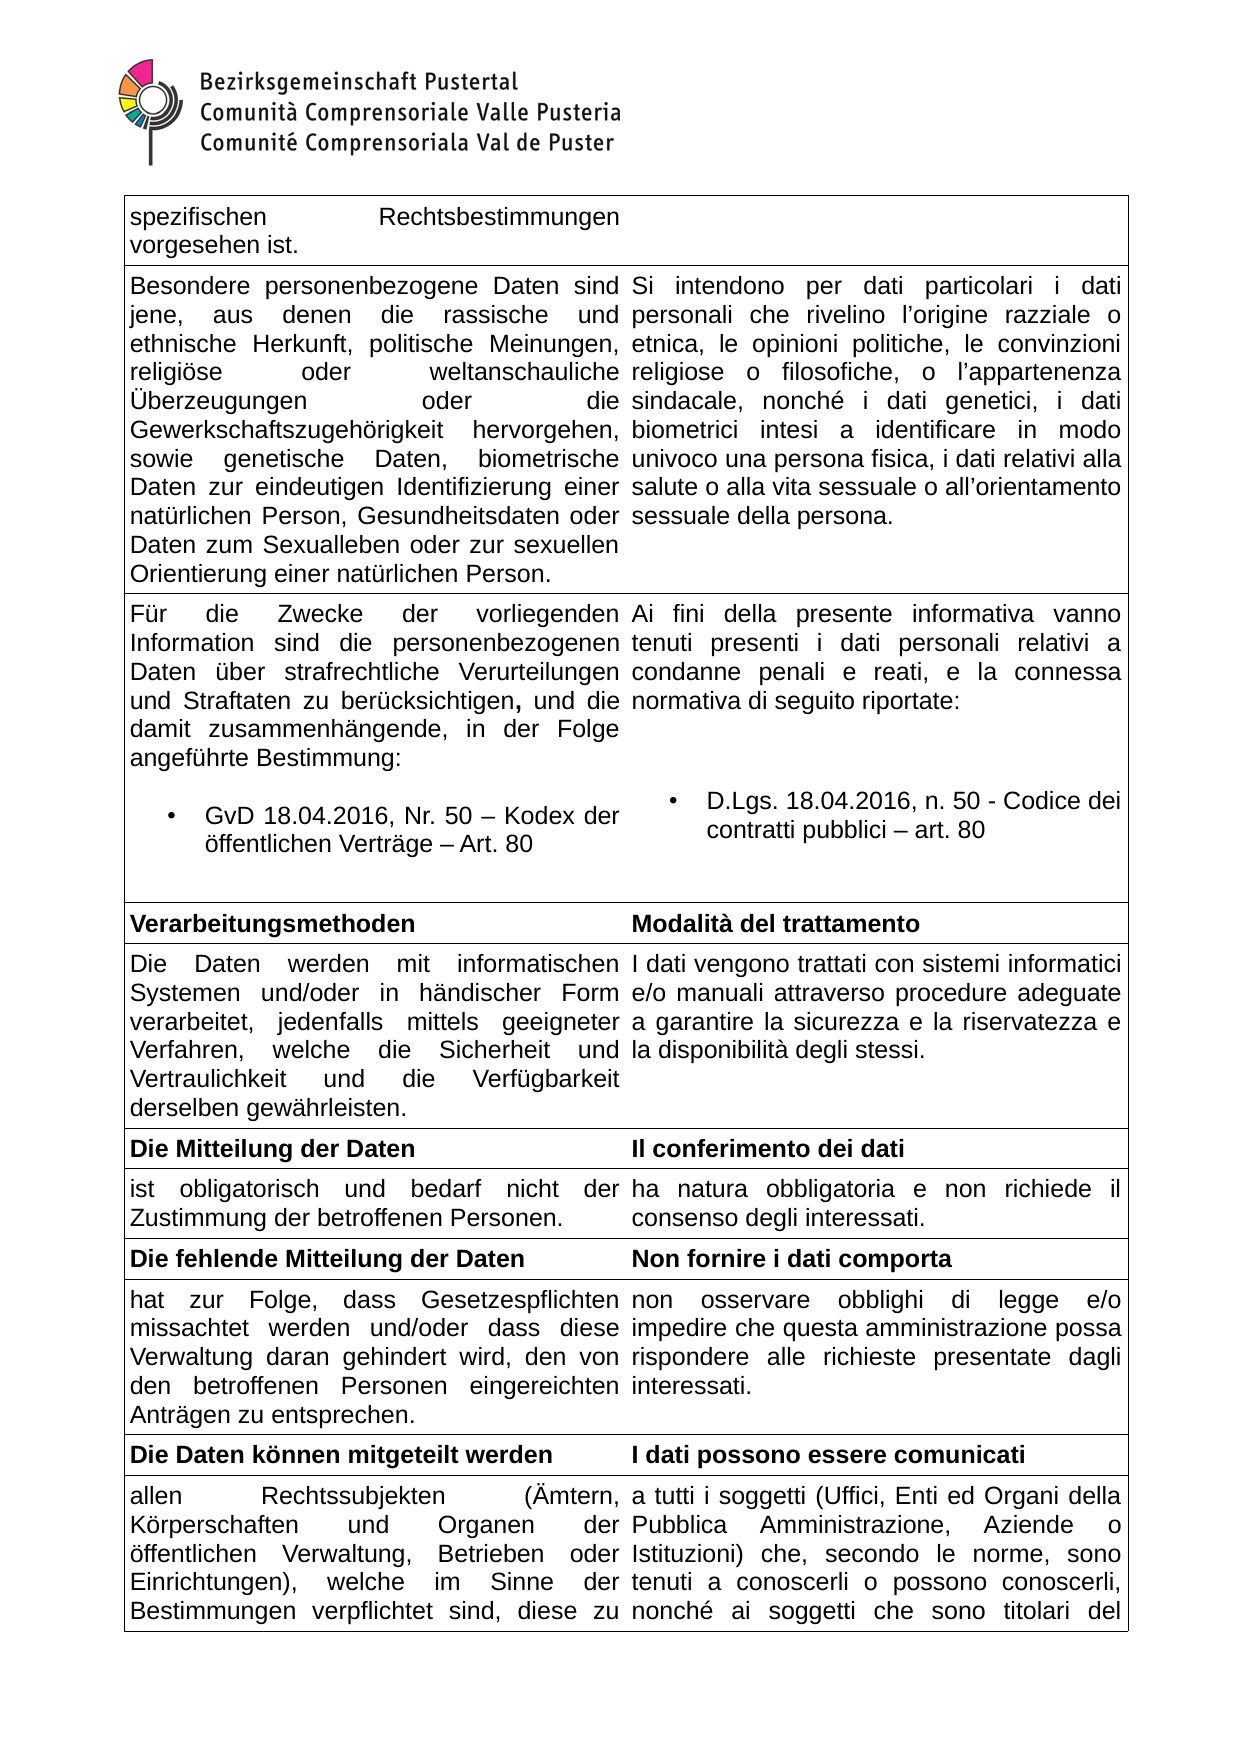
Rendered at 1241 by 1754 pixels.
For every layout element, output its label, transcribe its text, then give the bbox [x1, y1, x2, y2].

table_cell a tutti i soggetti (Uffici, Enti ed Organi della Pubblica Amministrazione, Aziende o Istituzioni) che, secondo le norme, sono tenuti a conoscerli o possono conoscerli, nonché ai soggetti che sono titolari del [626, 1476, 1128, 1631]
table_cell Verarbeitungsmethoden [125, 903, 626, 943]
table_cell Il conferimento dei dati [626, 1129, 1128, 1168]
table_cell spezifischen Rechtsbestimmungen vorgesehen ist. [125, 196, 626, 265]
table_cell I dati vengono trattati con sistemi informatici e/o manuali attraverso procedure adeguate a garantire la sicurezza e la riservatezza e la disponibilità degli stessi. [626, 944, 1128, 1127]
table_cell Non fornire i dati comporta [626, 1239, 1128, 1278]
table_cell hat zur Folge, dass Gesetzespflichten missachtet werden und/oder dass diese Verwaltung daran gehindert wird, den von den betroffenen Personen eingereichten Anträgen zu entsprechen. [125, 1280, 626, 1434]
table_cell Die Mitteilung der Daten [125, 1129, 626, 1168]
table_cell ha natura obbligatoria e non richiede il consenso degli interessati. [626, 1169, 1128, 1238]
table_cell Modalità del trattamento [626, 903, 1128, 943]
table_cell ist obligatorisch und bedarf nicht der Zustimmung der betroffenen Personen. [125, 1169, 626, 1238]
table_cell Besondere personenbezogene Daten sind jene, aus denen die rassische und ethnische Herkunft, politische Meinungen, religiöse oder weltanschauliche Überzeugungen oder die Gewerkschaftszugehörigkeit hervorgehen, sowie genetische Daten, biometrische Daten zur eindeutigen Identifizierung einer natürlichen Person, Gesundheitsdaten oder Daten zum Sexualleben oder zur sexuellen Orientierung einer natürlichen Person. [125, 266, 626, 593]
table_cell [626, 196, 1128, 265]
picture [118, 59, 621, 166]
table_cell Für die Zwecke der vorliegenden Information sind die personenbezogenen Daten über strafrechtliche Verurteilungen und Straftaten zu berücksichtigen, und die damit zusammenhängende, in der Folge angeführte Bestimmung: GvD 18.04.2016, Nr. 50 – Kodex der öffentlichen Verträge – Art. 80 [125, 594, 626, 902]
table_cell I dati possono essere comunicati [626, 1435, 1128, 1475]
table_cell allen Rechtssubjekten (Ämtern, Körperschaften und Organen der öffentlichen Verwaltung, Betrieben oder Einrichtungen), welche im Sinne der Bestimmungen verpflichtet sind, diese zu [125, 1476, 626, 1631]
table_cell Die Daten können mitgeteilt werden [125, 1435, 626, 1475]
table_cell non osservare obblighi di legge e/o impedire che questa amministrazione possa rispondere alle richieste presentate dagli interessati. [626, 1280, 1128, 1434]
table_cell Die fehlende Mitteilung der Daten [125, 1239, 626, 1278]
table_cell Die Daten werden mit informatischen Systemen und/oder in händischer Form verarbeitet, jedenfalls mittels geeigneter Verfahren, welche die Sicherheit und Vertraulichkeit und die Verfügbarkeit derselben gewährleisten. [125, 944, 626, 1127]
table_cell Ai fini della presente informativa vanno tenuti presenti i dati personali relativi a condanne penali e reati, e la connessa normativa di seguito riportate: D.Lgs. 18.04.2016, n. 50 - Codice dei contratti pubblici – art. 80 [626, 594, 1128, 902]
table_cell Si intendono per dati particolari i dati personali che rivelino l’origine razziale o etnica, le opinioni politiche, le convinzioni religiose o filosofiche, o l’appartenenza sindacale, nonché i dati genetici, i dati biometrici intesi a identificare in modo univoco una persona fisica, i dati relativi alla salute o alla vita sessuale o all’orientamento sessuale della persona. [626, 266, 1128, 593]
